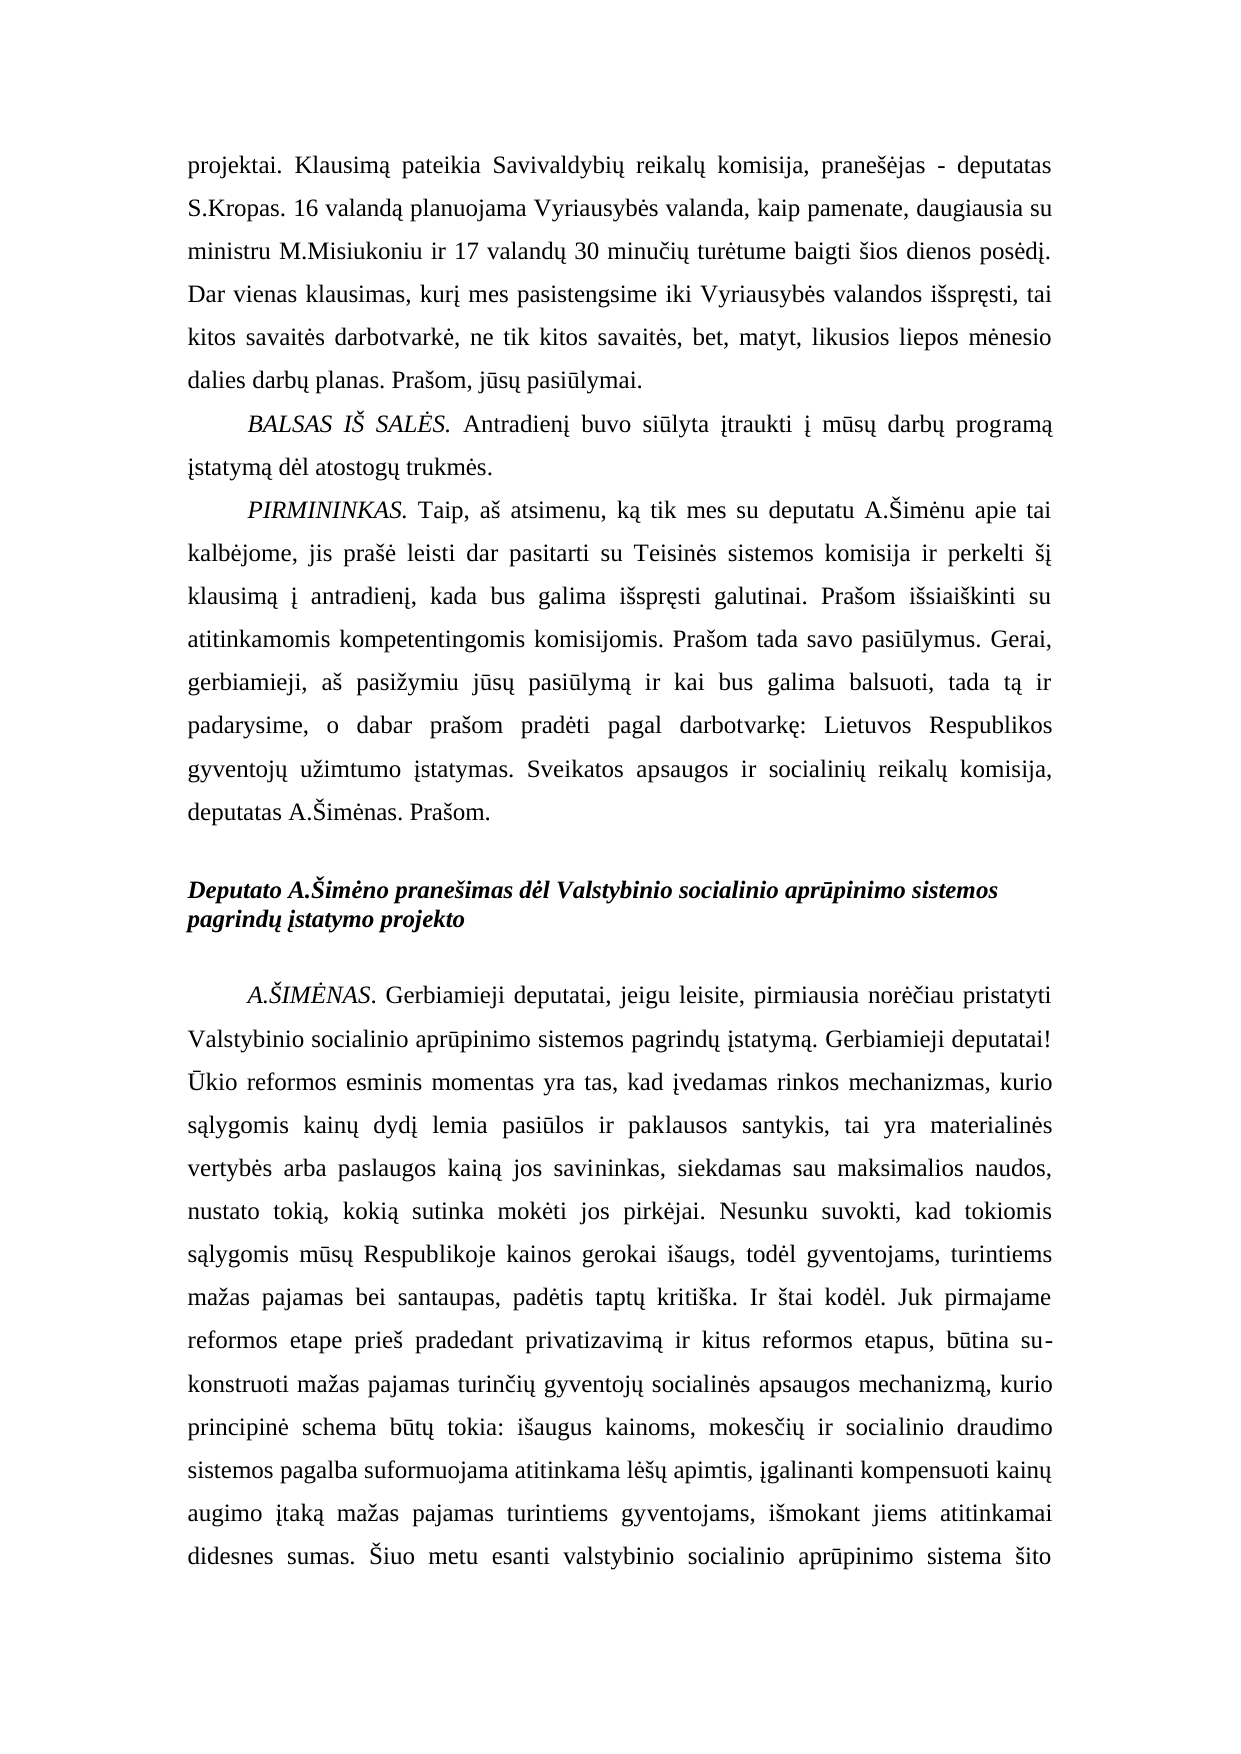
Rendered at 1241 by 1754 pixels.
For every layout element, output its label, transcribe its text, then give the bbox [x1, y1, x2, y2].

subtitle Deputato A.Šimėno pranešimas dėl Valstybinio socialinio aprūpinimo sistemos pagrindų įstatymo projekto [187, 875, 1053, 933]
text PIRMININKAS. Taip, aš atsimenu, ką tik mes su deputatu A.Šimėnu apie tai kalbėjome, jis prašė leisti dar pasitarti su Teisinės sistemos komisija ir perkelti šį klausimą į antradienį, kada bus galima išspręsti galutinai. Prašom išsiaiškinti su atitinkamomis kompetentingomis komisijomis. Prašom tada savo pasiūlymus. Gerai, gerbiamieji, aš pasižymiu jūsų pasiūlymą ir kai bus galima balsuoti, tada tą ir padarysime, o dabar prašom pradėti pagal darbot­varkę: Lietuvos Respublikos gyventojų užimtumo įstatymas. Sveikatos ap­saugos ir socialinių reikalų komisija, deputatas A.Šimėnas. Prašom. [187, 495, 1053, 826]
text A.ŠIMĖNAS. Gerbiamieji deputatai, jeigu leisite, pirmiausia norėčiau pristatyti Valstybinio socialinio aprūpinimo sistemos pagrindų įstatymą. Gerbiamieji deputatai! Ūkio reformos esminis momentas yra tas, kad įveda­mas rinkos mechanizmas, kurio sąlygomis kainų dydį lemia pasiūlos ir pak­lausos santykis, tai yra materialinės vertybės arba paslaugos kainą jos savi­ninkas, siekdamas sau maksimalios naudos, nustato tokią, kokią sutinka mokėti jos pirkėjai. Nesunku suvokti, kad tokiomis sąlygomis mūsų Respub­likoje kainos gerokai išaugs, todėl gyventojams, turintiems mažas pajamas bei santaupas, padėtis taptų kritiška. Ir štai kodėl. Juk pirmajame reformos etape prieš pradedant privatizavimą ir kitus reformos etapus, būtina su­konstruoti mažas pajamas turinčių gyventojų socialinės apsaugos mechaniz­mą, kurio principinė schema būtų tokia: išaugus kainoms, mokesčių ir socia­linio draudimo sistemos pagalba suformuojama atitinkama lėšų apimtis, įgalinanti kompensuoti kainų augimo įtaką mažas pajamas turintiems gy­ventojams, išmokant jiems atitinkamai didesnes sumas. Šiuo metu esanti valstybinio socialinio aprūpinimo sistema šito [187, 981, 1053, 1570]
text BALSAS IŠ SALĖS. Antradienį buvo siūlyta įtraukti į mūsų darbų prog­ramą įstatymą dėl atostogų trukmės. [187, 409, 1053, 481]
text projektai. Klausimą pateikia Savivaldybių reikalų komisija, pranešėjas - deputatas S.Kropas. 16 valandą planuojama Vyriausybės valan­da, kaip pamenate, daugiausia su ministru M.Misiukoniu ir 17 valandų 30 minučių turėtume baigti šios dienos posėdį. Dar vienas klausimas, kurį mes pasistengsime iki Vyriausybės valandos išspręsti, tai kitos savaitės darbot­varkė, ne tik kitos savaitės, bet, matyt, likusios liepos mėnesio dalies darbų planas. Prašom, jūsų pasiūlymai. [187, 150, 1053, 394]
